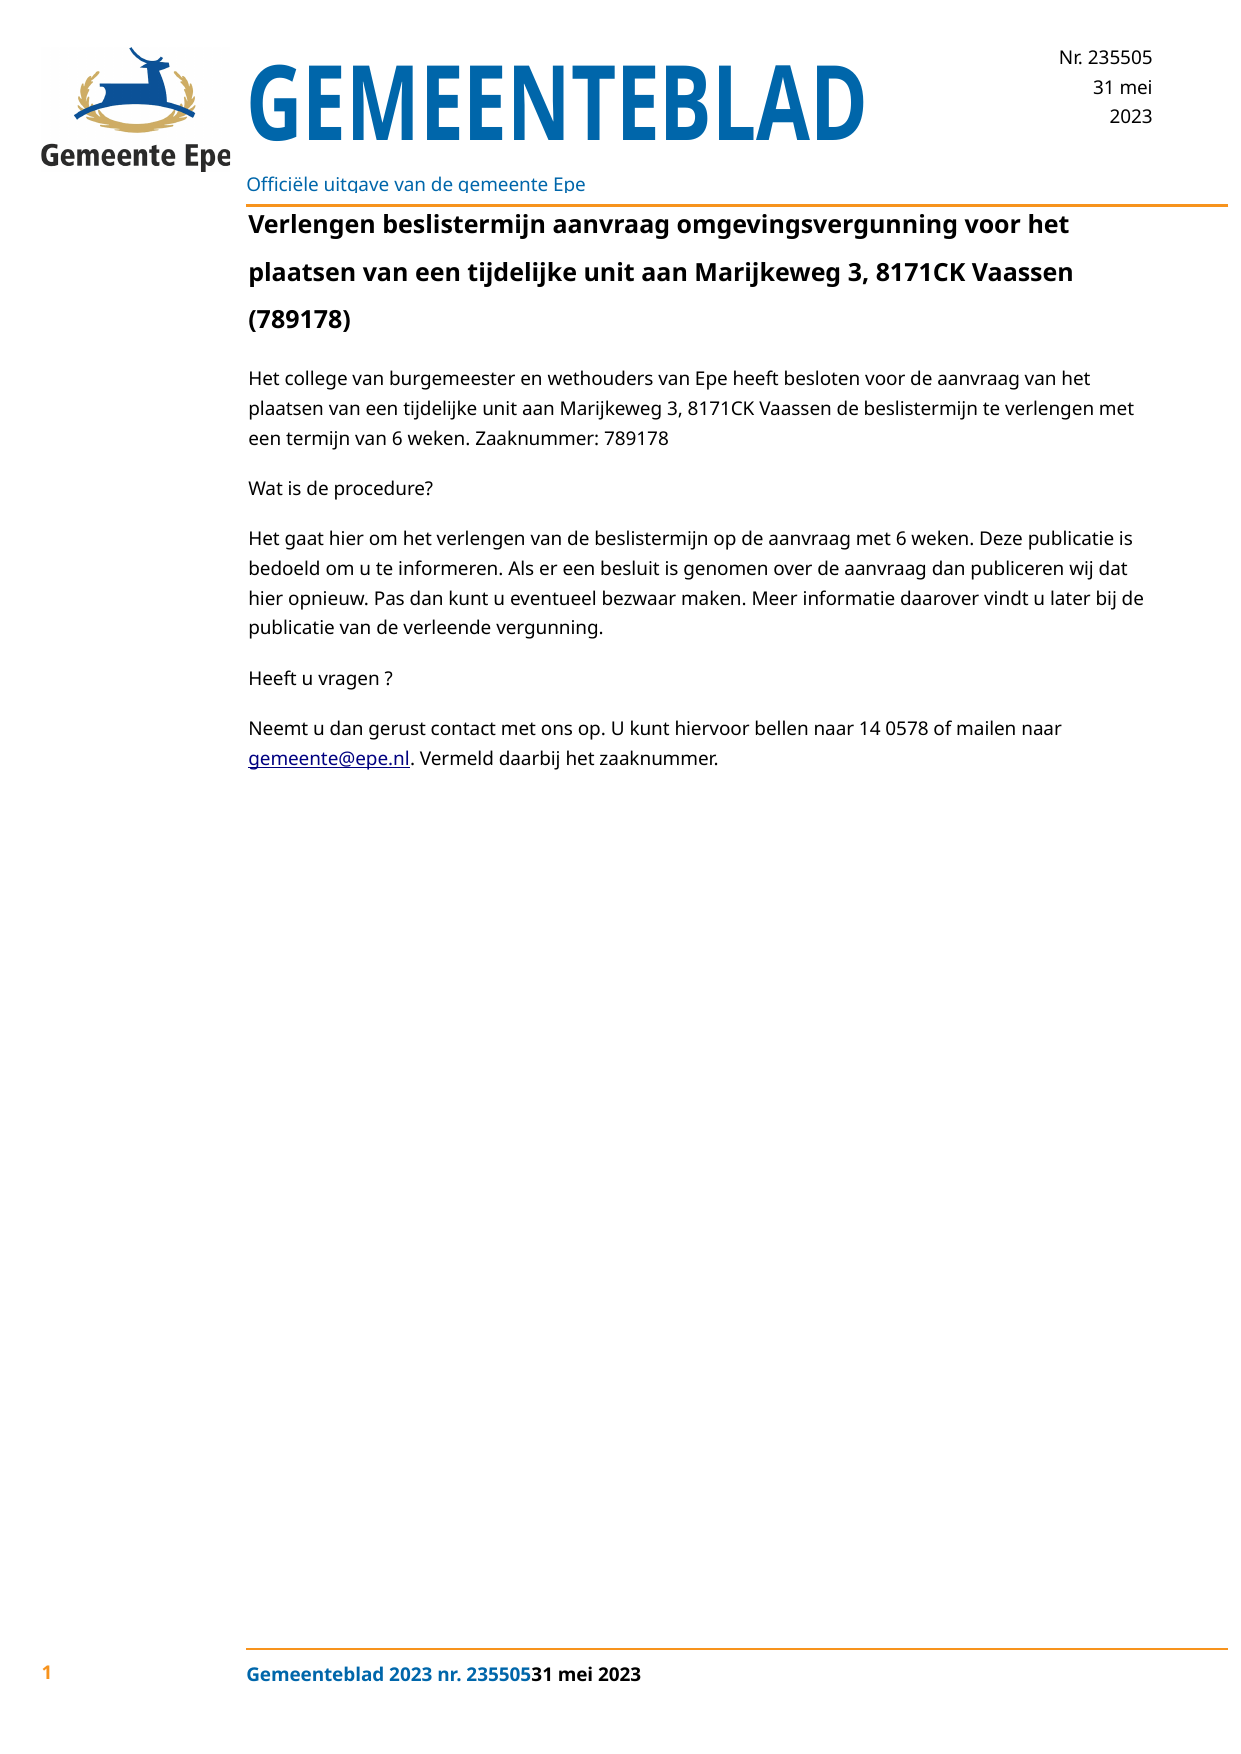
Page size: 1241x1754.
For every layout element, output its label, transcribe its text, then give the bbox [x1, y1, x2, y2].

text Neemt u dan gerust contact met ons op. U kunt hiervoor bellen naar 14 0578 of mailen naar gemeente@epe.nl. Vermeld daarbij het zaaknummer. [248, 715, 1152, 770]
text Verlengen beslistermijn aanvraag omgevingsvergunning voor het plaatsen van een tijdelijke unit aan Marijkeweg 3, 8171CK Vaassen (789178) [248, 207, 1152, 336]
text Wat is de procedure? [248, 475, 1152, 501]
text Heeft u vragen ? [248, 665, 1152, 690]
text Het college van burgemeester en wethouders van Epe heeft besloten voor de aanvraag van het plaatsen van een tijdelijke unit aan Marijkeweg 3, 8171CK Vaassen de beslistermijn te verlengen met een termijn van 6 weken. Zaaknummer: 789178 [248, 366, 1152, 450]
picture [41, 47, 231, 172]
text Het gaat hier om het verlengen van de beslistermijn op de aanvraag met 6 weken. Deze publicatie is bedoeld om u te informeren. Als er een besluit is genomen over de aanvraag dan publiceren wij dat hier opnieuw. Pas dan kunt u eventueel bezwaar maken. Meer informatie daarover vindt u later bij de publicatie van de verleende vergunning. [248, 526, 1152, 640]
